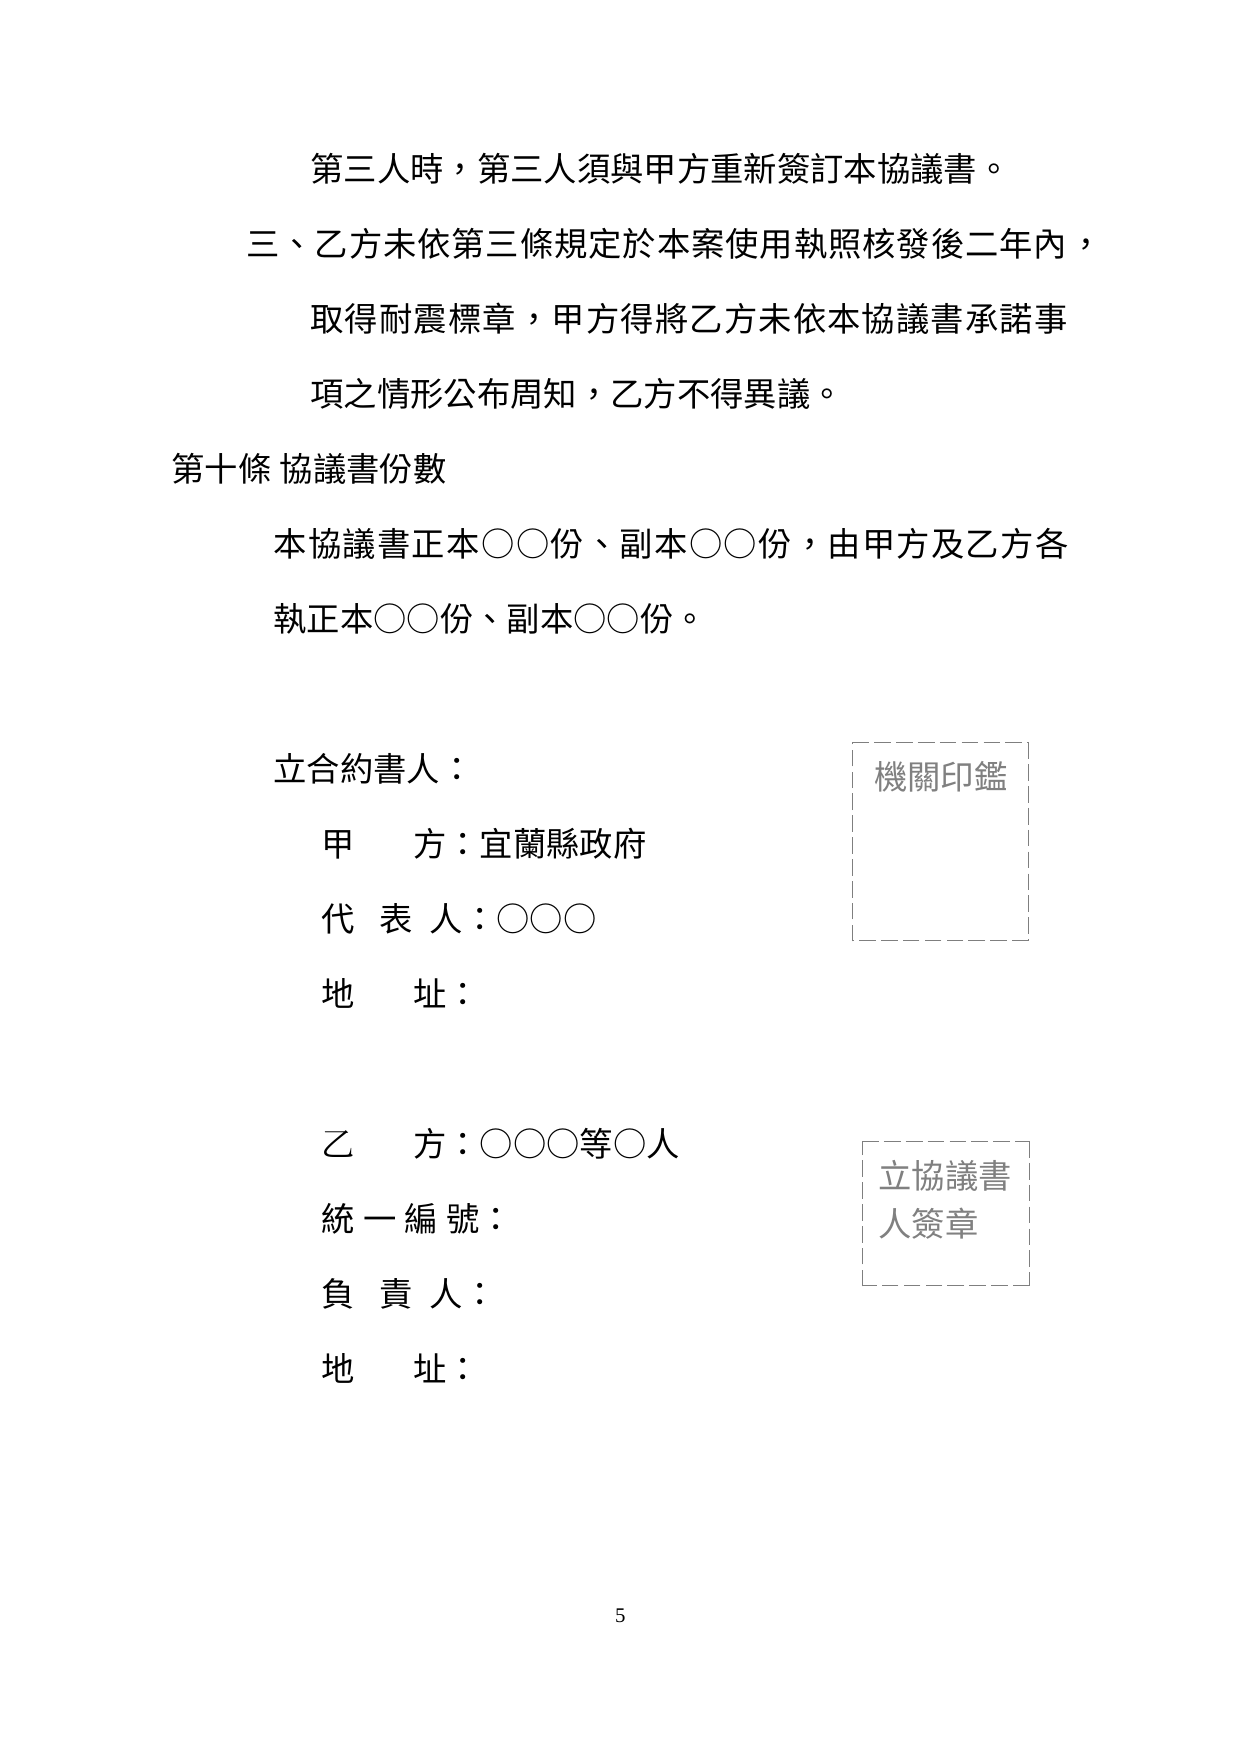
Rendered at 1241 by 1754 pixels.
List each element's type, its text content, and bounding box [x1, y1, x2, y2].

text 負 責 人： [321, 1254, 1069, 1329]
text 立合約書人： [273, 729, 1069, 804]
text 二、權利、義務轉讓之禁止：非經雙方之事先書面同意，任何一方均不得將其權利、義務轉讓任何第三人。經雙方之事先書面同意乙方將其權利、義務轉讓予第三人時，第三人須與甲方重新簽訂本協議書。 [246, 129, 1069, 204]
text 乙 方：○○○等○人 [321, 1104, 1069, 1179]
text 地 址： [321, 1329, 1069, 1404]
text 第十條 協議書份數 [171, 429, 1069, 504]
text 本協議書正本○○份、副本○○份，由甲方及乙方各執正本○○份、副本○○份。 [273, 504, 1069, 654]
text 甲 方：宜蘭縣政府 [321, 804, 852, 879]
text [1029, 804, 1069, 879]
text [1030, 1179, 1069, 1254]
text 統 一 編 號： [321, 1179, 862, 1254]
text 機關印鑑 [868, 751, 1013, 799]
text 三、乙方未依第三條規定於本案使用執照核發後二年內，取得耐震標章，甲方得將乙方未依本協議書承諾事項之情形公布周知，乙方不得異議。 [246, 204, 1069, 429]
text 地 址： [321, 954, 1069, 1029]
text 代 表 人：○○○ [321, 879, 1069, 954]
text 立協議書人簽章 [878, 1149, 1014, 1246]
